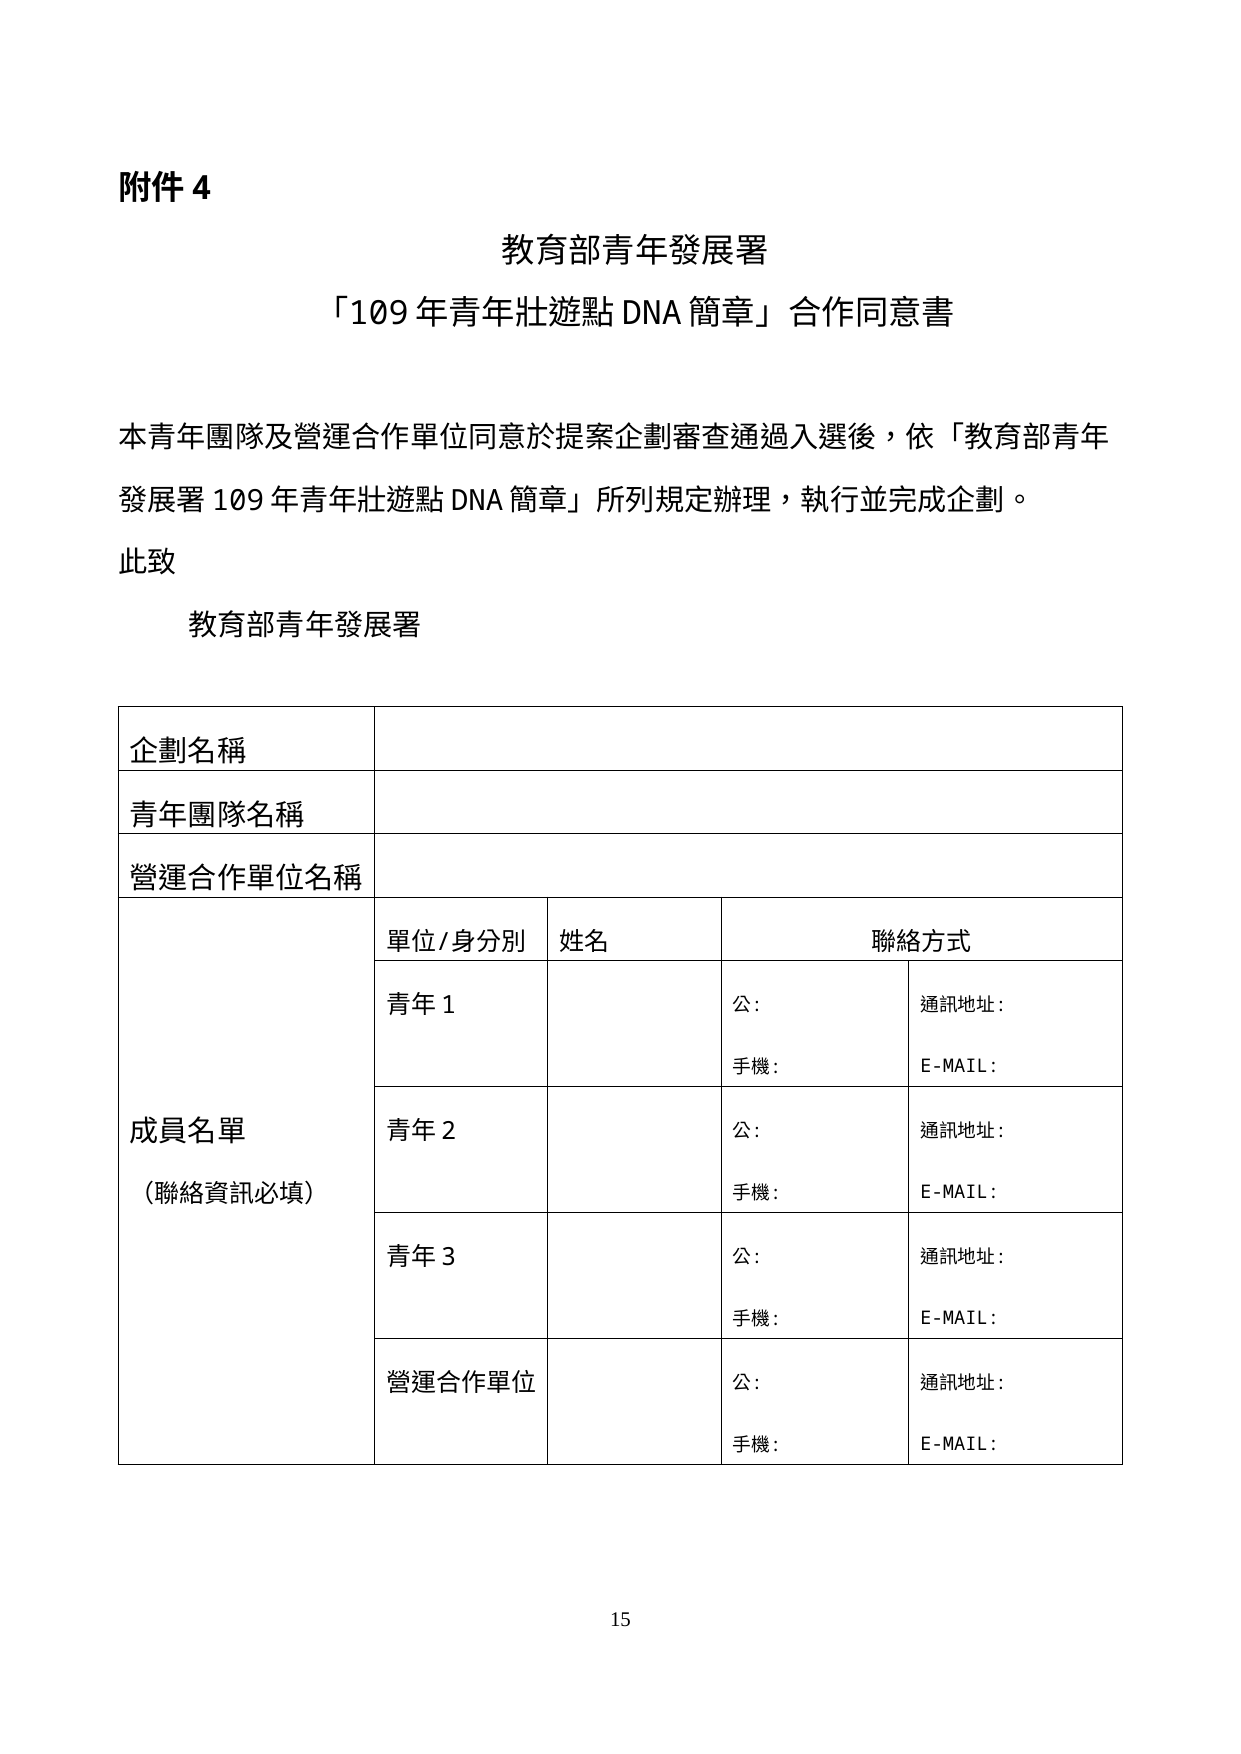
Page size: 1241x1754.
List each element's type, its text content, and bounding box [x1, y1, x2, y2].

table_cell [548, 1213, 721, 1338]
table_cell 聯絡方式 [722, 898, 1122, 960]
table_cell 青年2 [375, 1087, 547, 1212]
table_cell [375, 771, 1122, 833]
table_cell 姓名 [548, 898, 721, 960]
table_cell 青年3 [375, 1213, 547, 1338]
table_cell 營運合作單位 [375, 1339, 547, 1464]
table_cell [548, 961, 721, 1086]
text 「109年青年壯遊點DNA簡章」合作同意書 [118, 268, 1152, 331]
table_cell 青年團隊名稱 [119, 771, 374, 833]
table_cell 公: 手機: [722, 1213, 908, 1338]
table_cell [548, 1339, 721, 1464]
table_cell 通訊地址: E-MAIL: [909, 961, 1122, 1086]
text 此致 [118, 518, 1122, 581]
table_cell 公: 手機: [722, 961, 908, 1086]
table_cell 公: 手機: [722, 1339, 908, 1464]
table_cell 青年1 [375, 961, 547, 1086]
table_header 企劃名稱 [119, 707, 374, 769]
text 本青年團隊及營運合作單位同意於提案企劃審查通過入選後，依「教育部青年發展署109年青年壯遊點DNA簡章」所列規定辦理，執行並完成企劃。 [118, 393, 1122, 518]
table_cell [375, 834, 1122, 897]
table_cell [548, 1087, 721, 1212]
table_cell 成員名單 （聯絡資訊必填） [119, 898, 374, 1464]
table_cell 單位/身分別 [375, 898, 547, 960]
text 附件4 [118, 143, 1152, 206]
table_cell 通訊地址: E-MAIL: [909, 1213, 1122, 1338]
table_header [375, 707, 1122, 769]
table_cell 通訊地址: E-MAIL: [909, 1087, 1122, 1212]
table_cell 公: 手機: [722, 1087, 908, 1212]
text 教育部青年發展署 [118, 206, 1152, 268]
table_cell 通訊地址: E-MAIL: [909, 1339, 1122, 1464]
text 教育部青年發展署 [118, 581, 1122, 643]
table_cell 營運合作單位名稱 [119, 834, 374, 897]
